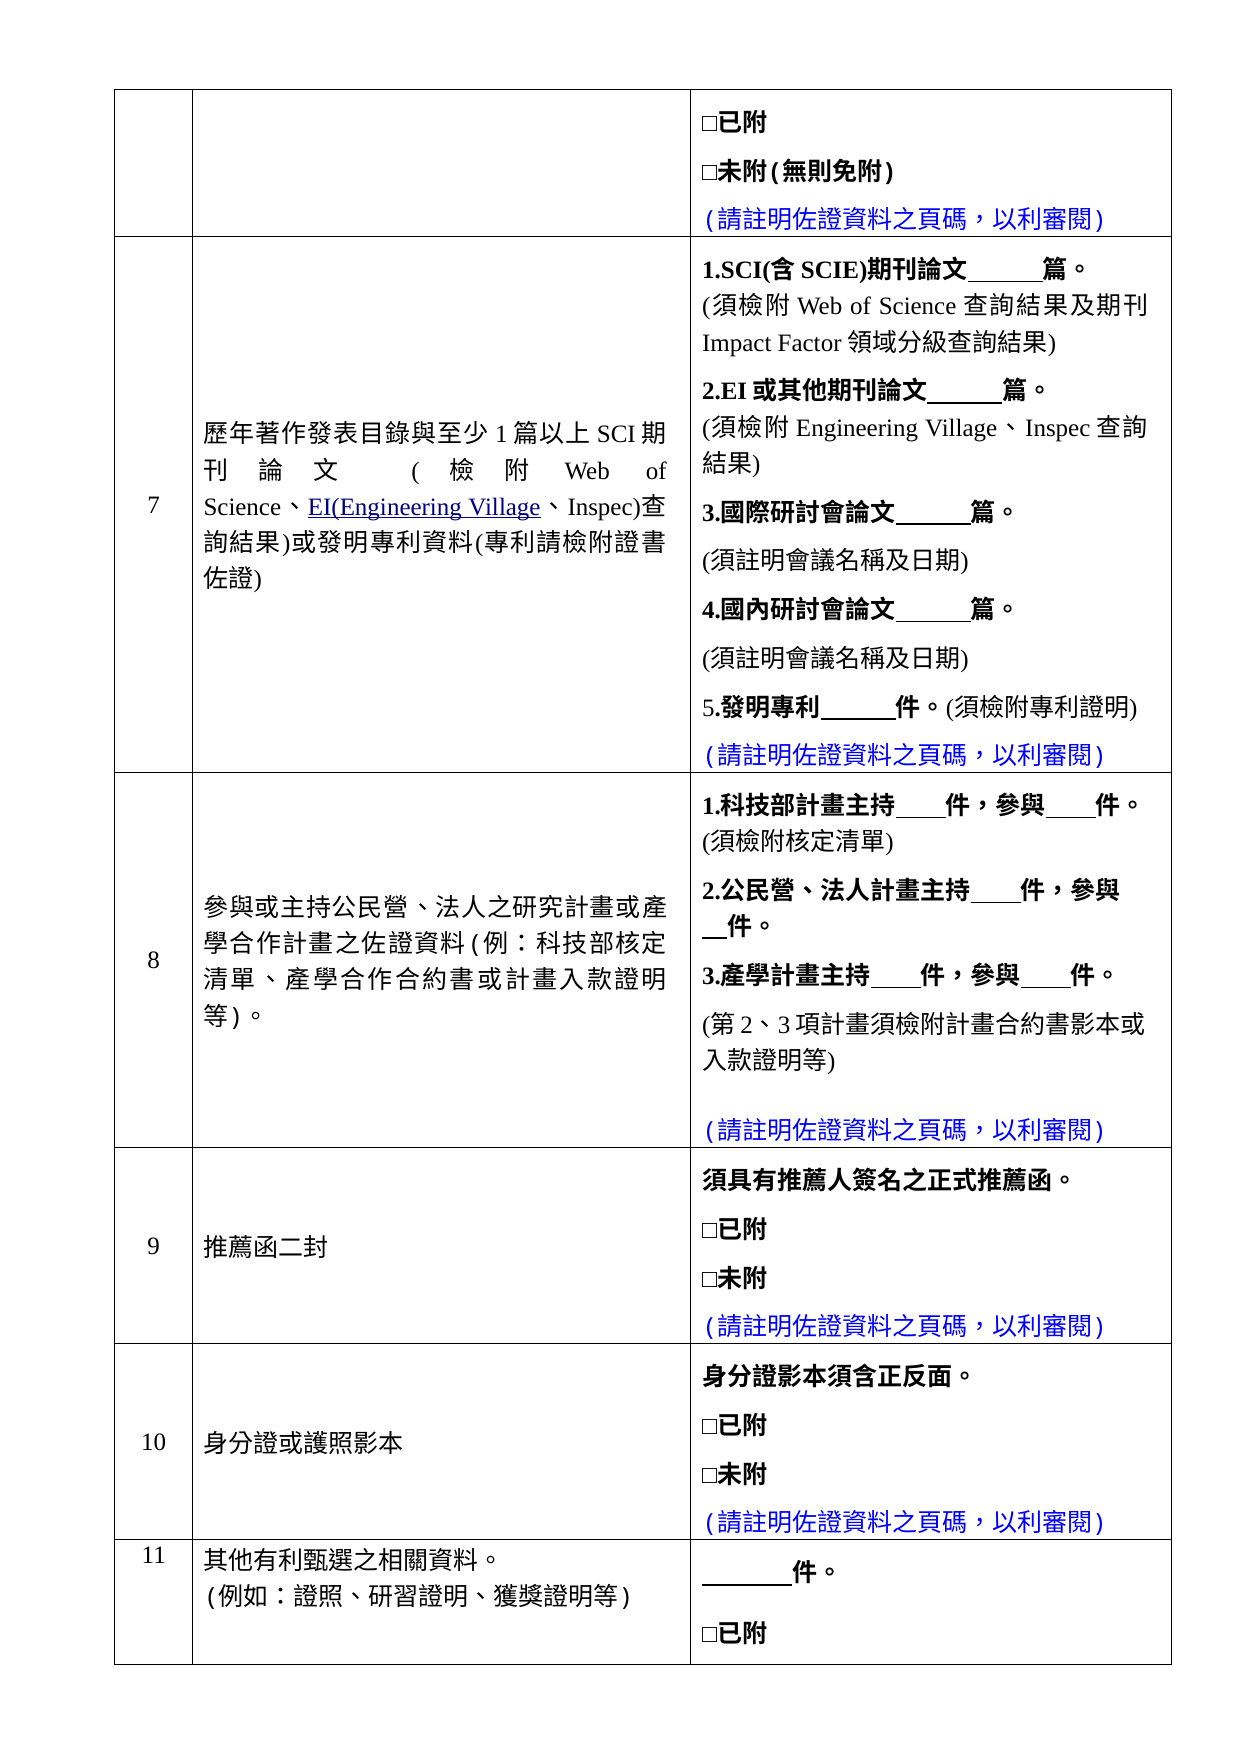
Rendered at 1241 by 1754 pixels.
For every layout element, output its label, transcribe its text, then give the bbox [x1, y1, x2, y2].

table_cell 8 [115, 773, 192, 1147]
table_cell 身分證或護照影本 [193, 1344, 690, 1539]
table_cell 1.SCI(含SCIE)期刊論文 篇。 (須檢附Web of Science查詢結果及期刊Impact Factor 領域分級查詢結果) 2.EI或其他期刊論文 篇。 (須檢附Engineering Village、Inspec查詢結果) 3.國際研討會論文 篇。 (須註明會議名稱及日期) 4.國內研討會論文 篇。 (須註明會議名稱及日期) 5.發明專利 件。(須檢附專利證明) (請註明佐證資料之頁碼，以利審閱) [691, 237, 1171, 772]
table_cell [115, 90, 192, 236]
table_cell 1.科技部計畫主持 件，參與 件。 (須檢附核定清單) 2.公民營、法人計畫主持 件，參與 件。 3.產學計畫主持 件，參與 件。 (第2、3項計畫須檢附計畫合約書影本或入款證明等) (請註明佐證資料之頁碼，以利審閱) [691, 773, 1171, 1147]
table_cell 身分證影本須含正反面。 □已附 □未附 (請註明佐證資料之頁碼，以利審閱) [691, 1344, 1171, 1539]
table_cell 11 [115, 1540, 192, 1664]
table_cell 9 [115, 1148, 192, 1343]
table_cell 其他有利甄選之相關資料。 (例如：證照、研習證明、獲獎證明等) [193, 1540, 690, 1664]
table_cell 7 [115, 237, 192, 772]
table_cell [193, 90, 690, 236]
table_cell □已附 □未附(無則免附) (請註明佐證資料之頁碼，以利審閱) [691, 90, 1171, 236]
table_cell 10 [115, 1344, 192, 1539]
table_cell 須具有推薦人簽名之正式推薦函。 □已附 □未附 (請註明佐證資料之頁碼，以利審閱) [691, 1148, 1171, 1343]
table_cell 歷年著作發表目錄與至少1篇以上SCI期刊論文 (檢附Web of Science、EI(Engineering Village、Inspec)查詢結果)或發明專利資料(專利請檢附證書佐證) [193, 237, 690, 772]
table_cell 件。 □已附 [691, 1540, 1171, 1664]
table_cell 參與或主持公民營、法人之研究計畫或產學合作計畫之佐證資料(例：科技部核定清單、產學合作合約書或計畫入款證明等)。 [193, 773, 690, 1147]
table_cell 推薦函二封 [193, 1148, 690, 1343]
